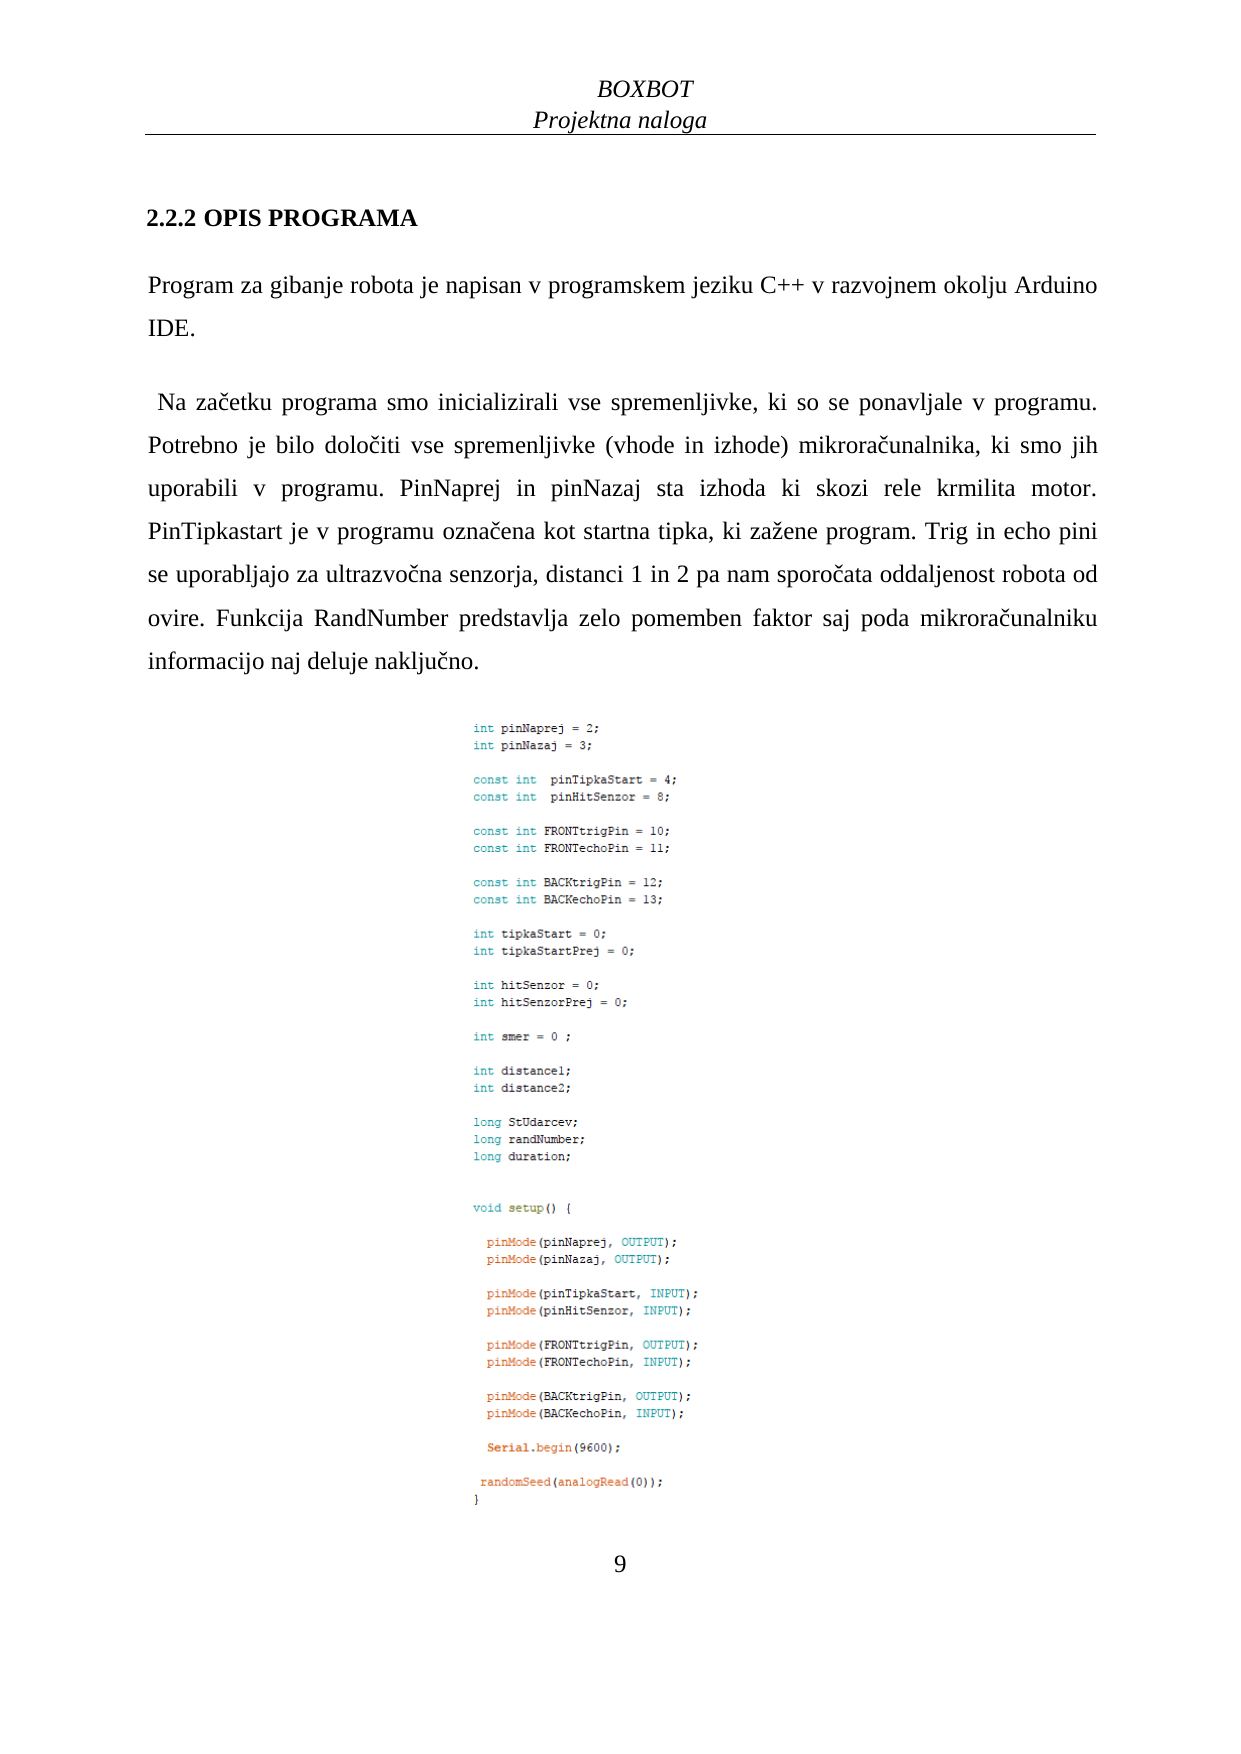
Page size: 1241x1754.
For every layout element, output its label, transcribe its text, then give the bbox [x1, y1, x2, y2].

picture [467, 719, 779, 1526]
text Program za gibanje robota je napisan v programskem jeziku C++ v razvojnem okolju Arduino IDE. [148, 270, 1099, 342]
subtitle 2.2.2 OPIS PROGRAMA [146, 203, 1142, 231]
text Na začetku programa smo inicializirali vse spremenljivke, ki so se ponavljale v programu. Potrebno je bilo določiti vse spremenljivke (vhode in izhode) mikroračunalnika, ki smo jih uporabili v programu. PinNaprej in pinNazaj sta izhoda ki skozi rele krmilita motor. PinTipkastart je v programu označena kot startna tipka, ki zažene program. Trig in echo pini se uporabljajo za ultrazvočna senzorja, distanci 1 in 2 pa nam sporočata oddaljenost robota od ovire. Funkcija RandNumber predstavlja zelo pomemben faktor saj poda mikroračunalniku informacijo naj deluje naključno. [148, 387, 1099, 674]
